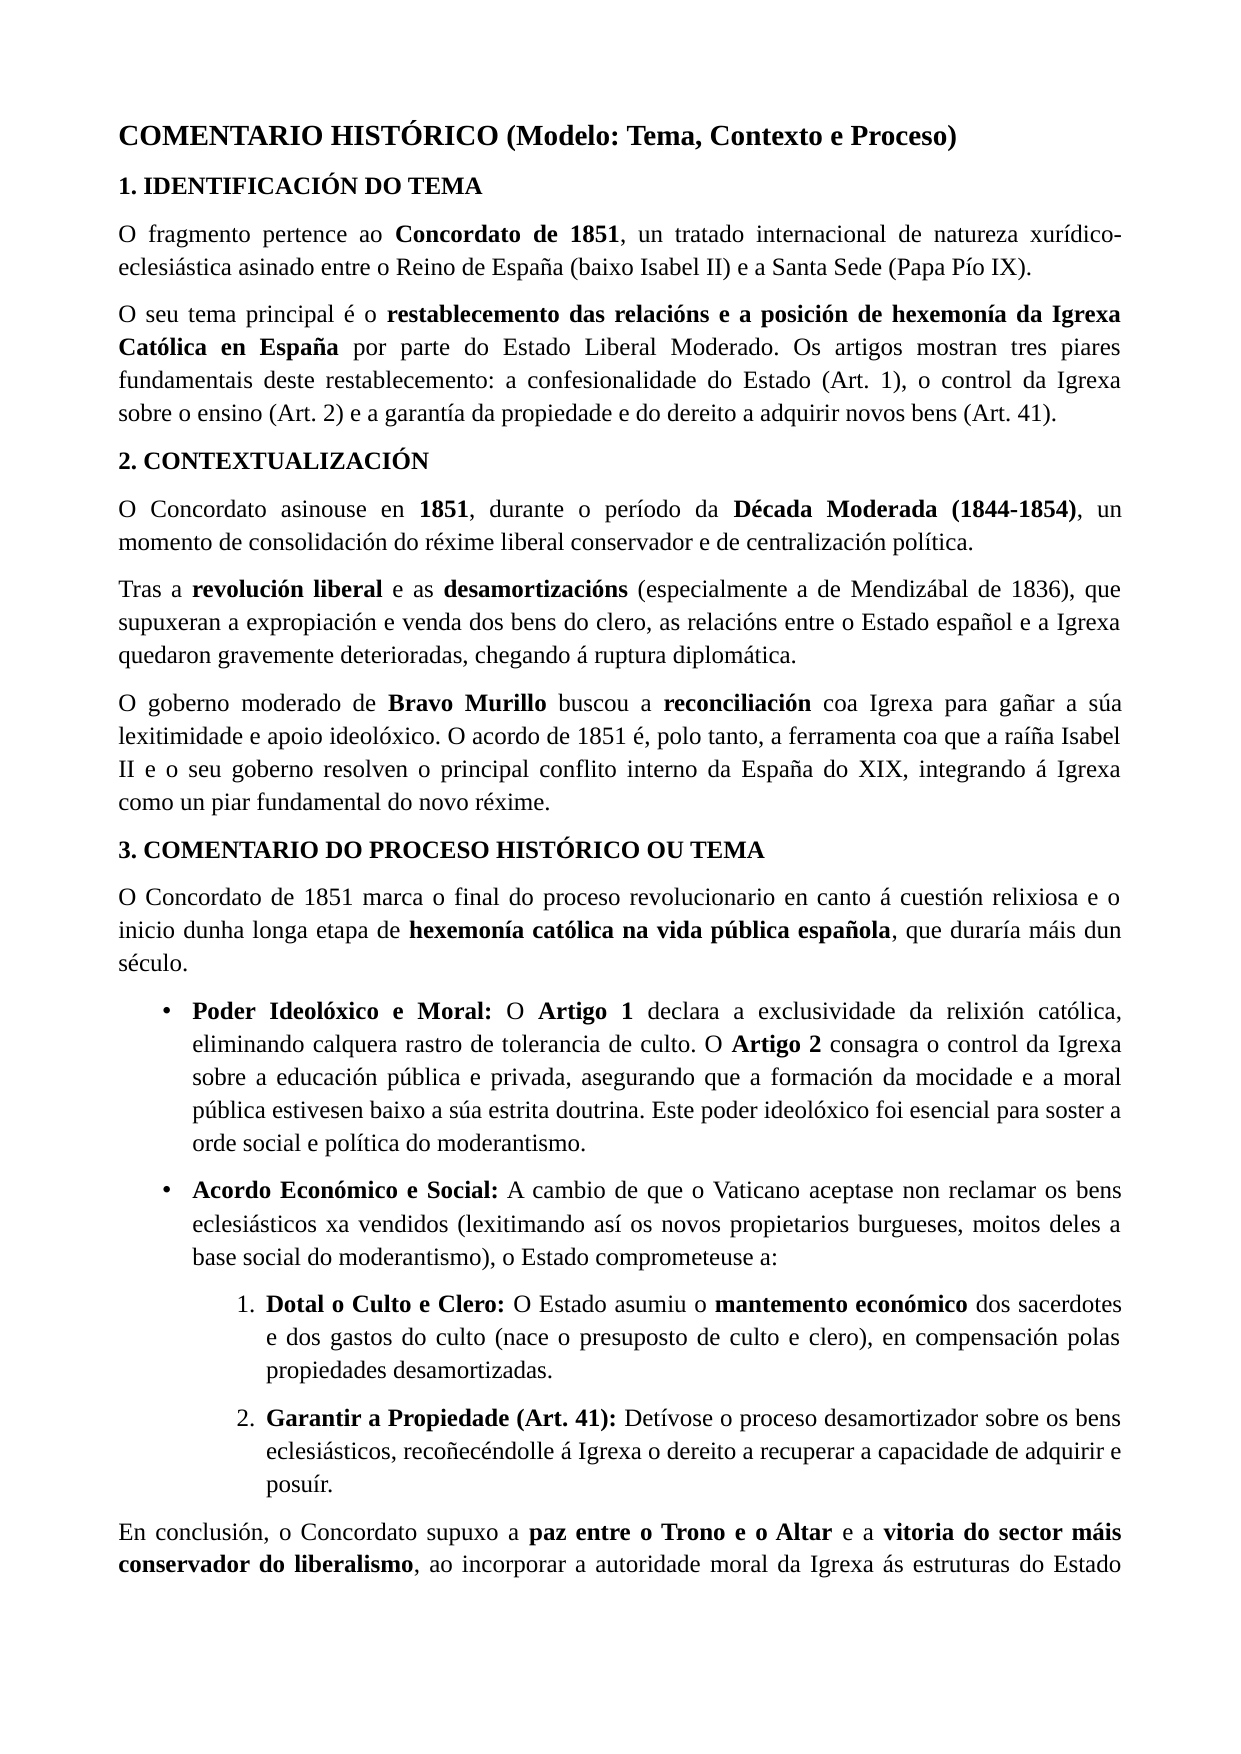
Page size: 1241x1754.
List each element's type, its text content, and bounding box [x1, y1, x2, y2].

list Poder Ideolóxico e Moral: O Artigo 1 declara a exclusividade da relixión católica, eliminando calquera rastro de tolerancia de culto. O Artigo 2 consagra o control da Igrexa sobre a educación pública e privada, asegurando que a formación da mocidade e a moral pública estivesen baixo a súa estrita doutrina. Este poder ideolóxico foi esencial para soster a orde social e política do moderantismo. [162, 996, 1122, 1157]
list Garantir a Propiedade (Art. 41): Detívose o proceso desamortizador sobre os bens eclesiásticos, recoñecéndolle á Igrexa o dereito a recuperar a capacidade de adquirir e posuír. [236, 1403, 1122, 1498]
text O Concordato asinouse en 1851, durante o período da Década Moderada (1844-1854), un momento de consolidación do réxime liberal conservador e de centralización política. [118, 494, 1122, 556]
list Acordo Económico e Social: A cambio de que o Vaticano aceptase non reclamar os bens eclesiásticos xa vendidos (lexitimando así os novos propietarios burgueses, moitos deles a base social do moderantismo), o Estado comprometeuse a: [162, 1176, 1122, 1270]
text O Concordato de 1851 marca o final do proceso revolucionario en canto á cuestión relixiosa e o inicio dunha longa etapa de hexemonía católica na vida pública española, que duraría máis dun século. [118, 882, 1122, 977]
text En conclusión, o Concordato supuxo a paz entre o Trono e o Altar e a vitoria do sector máis conservador do liberalismo, ao incorporar a autoridade moral da Igrexa ás estruturas do Estado [118, 1517, 1122, 1578]
subtitle 2. CONTEXTUALIZACIÓN [118, 446, 1122, 475]
list Dotal o Culto e Clero: O Estado asumiu o mantemento económico dos sacerdotes e dos gastos do culto (nace o presuposto de culto e clero), en compensación polas propiedades desamortizadas. [236, 1289, 1122, 1384]
subtitle 3. COMENTARIO DO PROCESO HISTÓRICO OU TEMA [118, 835, 1122, 863]
text O fragmento pertence ao Concordato de 1851, un tratado internacional de natureza xurídico-eclesiástica asinado entre o Reino de España (baixo Isabel II) e a Santa Sede (Papa Pío IX). [118, 219, 1122, 281]
text Tras a revolución liberal e as desamortizacións (especialmente a de Mendizábal de 1836), que supuxeran a expropiación e venda dos bens do clero, as relacións entre o Estado español e a Igrexa quedaron gravemente deterioradas, chegando á ruptura diplomática. [118, 574, 1122, 669]
subtitle COMENTARIO HISTÓRICO (Modelo: Tema, Contexto e Proceso) [118, 118, 1122, 152]
subtitle 1. IDENTIFICACIÓN DO TEMA [118, 171, 1122, 200]
text O goberno moderado de Bravo Murillo buscou a reconciliación coa Igrexa para gañar a súa lexitimidade e apoio ideolóxico. O acordo de 1851 é, polo tanto, a ferramenta coa que a raíña Isabel II e o seu goberno resolven o principal conflito interno da España do XIX, integrando á Igrexa como un piar fundamental do novo réxime. [118, 688, 1122, 816]
text O seu tema principal é o restablecemento das relacións e a posición de hexemonía da Igrexa Católica en España por parte do Estado Liberal Moderado. Os artigos mostran tres piares fundamentais deste restablecemento: a confesionalidade do Estado (Art. 1), o control da Igrexa sobre o ensino (Art. 2) e a garantía da propiedade e do dereito a adquirir novos bens (Art. 41). [118, 299, 1122, 427]
